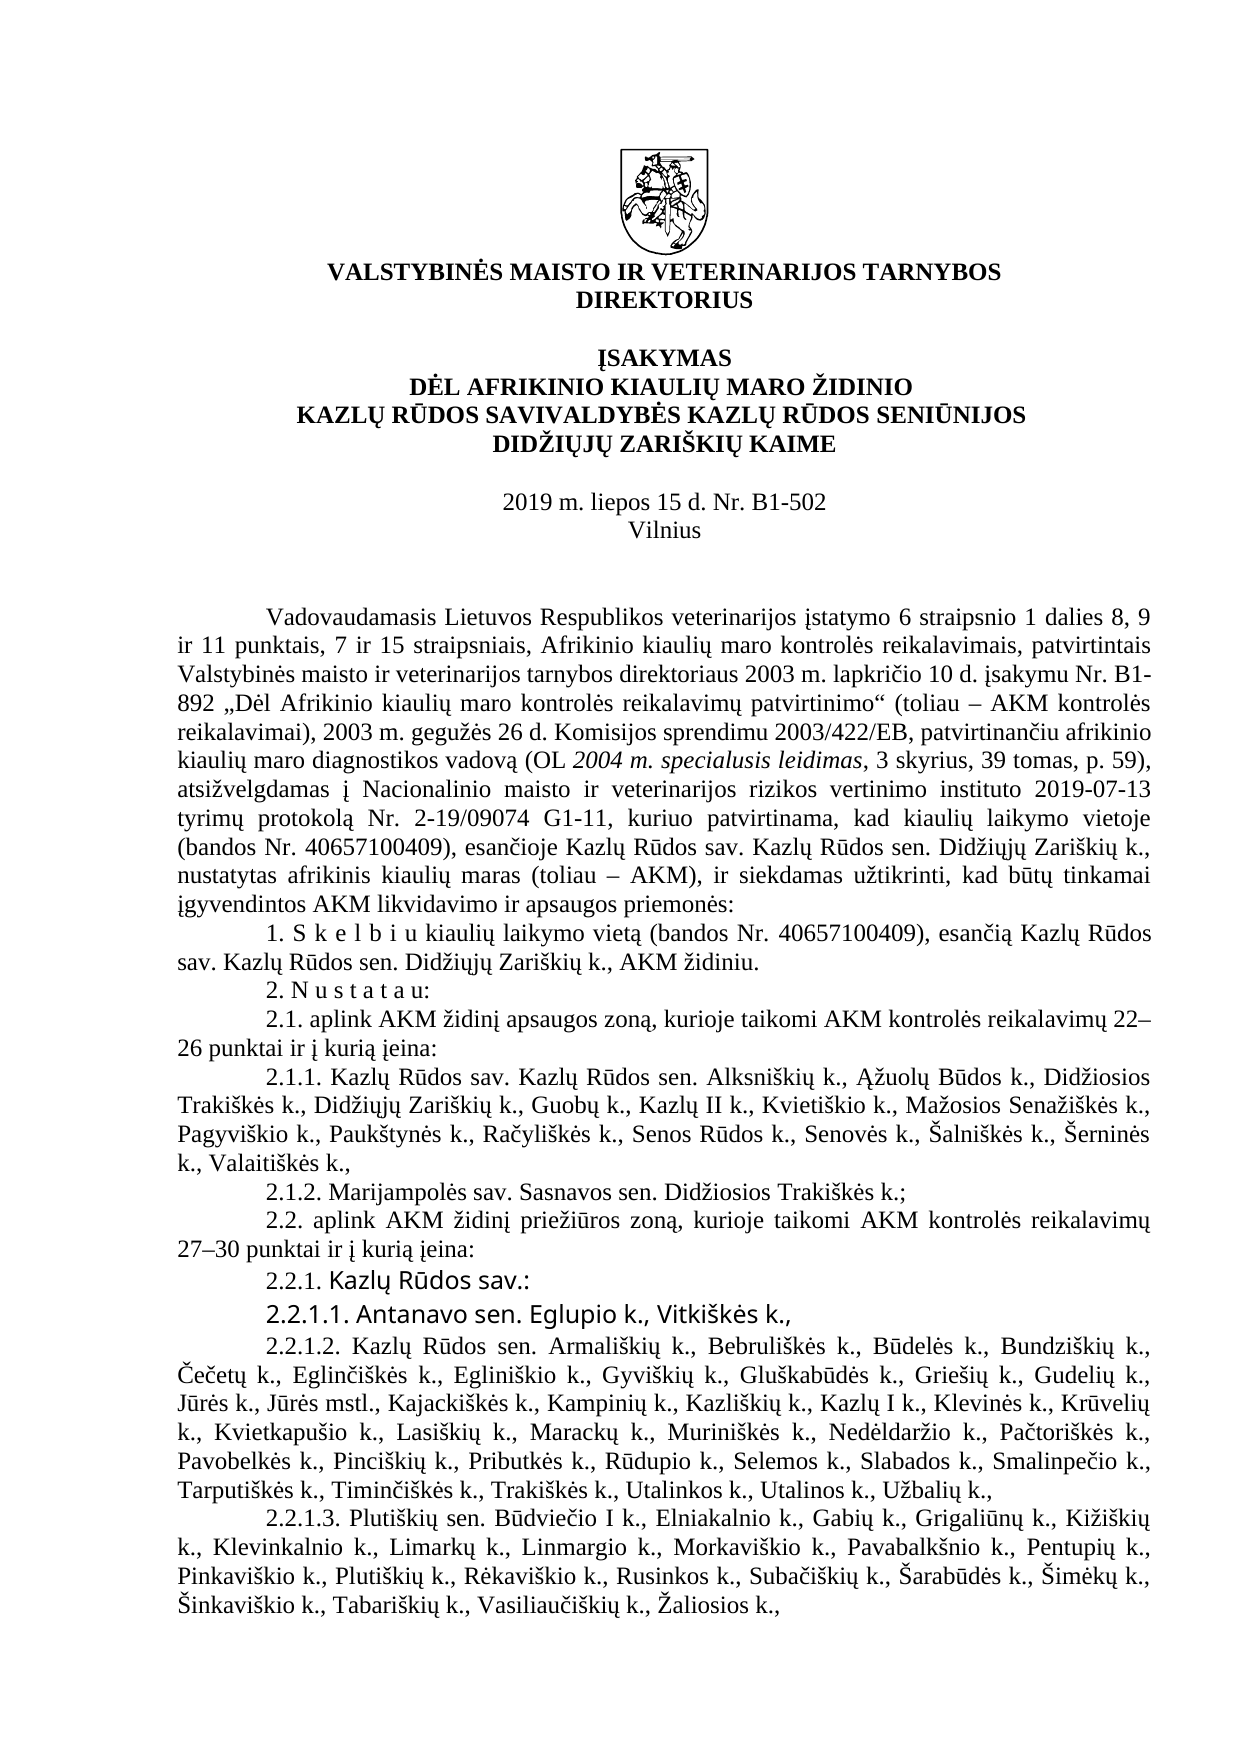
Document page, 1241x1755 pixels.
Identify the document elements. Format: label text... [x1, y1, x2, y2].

text 2.2.1.1. Antanavo sen. Eglupio k., Vitkiškės k., [177, 1297, 1152, 1331]
text ĮSAKYMAS [177, 343, 1152, 372]
text 2.2.1.3. Plutiškių sen. Būdviečio I k., Elniakalnio k., Gabių k., Grigaliūnų k., Kižiškių k., Klevinkalnio k., Limarkų k., Linmargio k., Morkaviškio k., Pavabalkšnio k., Pentupių k., Pinkaviškio k., Plutiškių k., Rėkaviškio k., Rusinkos k., Subačiškių k., Šarabūdės k., Šimėkų k., Šinkaviškio k., Tabariškių k., Vasiliaučiškių k., Žaliosios k., [177, 1503, 1152, 1618]
text 2.2.1. Kazlų Rūdos sav.: [177, 1263, 1152, 1297]
text 1. S k e l b i u kiaulių laikymo vietą (bandos Nr. 40657100409), esančią Kazlų Rūdos sav. Kazlų Rūdos sen. Didžiųjų Zariškių k., AKM židiniu. [177, 918, 1152, 975]
text 2.2.1.2. Kazlų Rūdos sen. Armališkių k., Bebruliškės k., Būdelės k., Bundziškių k., Čečetų k., Eglinčiškės k., Egliniškio k., Gyviškių k., Gluškabūdės k., Griešių k., Gudelių k., Jūrės k., Jūrės mstl., Kajackiškės k., Kampinių k., Kazliškių k., Kazlų I k., Klevinės k., Krūvelių k., Kvietkapušio k., Lasiškių k., Marackų k., Muriniškės k., Nedėldaržio k., Pačtoriškės k., Pavobelkės k., Pinciškių k., Pributkės k., Rūdupio k., Selemos k., Slabados k., Smalinpečio k., Tarputiškės k., Timinčiškės k., Trakiškės k., Utalinkos k., Utalinos k., Užbalių k., [177, 1331, 1152, 1503]
text 2.1.2. Marijampolės sav. Sasnavos sen. Didžiosios Trakiškės k.; [177, 1177, 1152, 1205]
text 2. N u s t a t a u: [177, 975, 1152, 1004]
text DIDŽIŲJŲ ZARIŠKIŲ KAIME [177, 429, 1152, 458]
text DIREKTORIUS [177, 285, 1152, 314]
text 2019 m. liepos 15 d. Nr. B1-502 [177, 487, 1152, 515]
text Vadovaudamasis Lietuvos Respublikos veterinarijos įstatymo 6 straipsnio 1 dalies 8, 9 ir 11 punktais, 7 ir 15 straipsniais, Afrikinio kiaulių maro kontrolės reikalavimais, patvirtintais Valstybinės maisto ir veterinarijos tarnybos direktoriaus 2003 m. lapkričio 10 d. įsakymu Nr. B1-892 „Dėl Afrikinio kiaulių maro kontrolės reikalavimų patvirtinimo“ (toliau – AKM kontrolės reikalavimai), 2003 m. gegužės 26 d. Komisijos sprendimu 2003/422/EB, patvirtinančiu afrikinio kiaulių maro diagnostikos vadovą (OL 2004 m. specialusis leidimas, 3 skyrius, 39 tomas, p. 59), atsižvelgdamas į Nacionalinio maisto ir veterinarijos rizikos vertinimo instituto 2019-07-13 tyrimų protokolą Nr. 2-19/09074 G1-11, kuriuo patvirtinama, kad kiaulių laikymo vietoje (bandos Nr. 40657100409), esančioje Kazlų Rūdos sav. Kazlų Rūdos sen. Didžiųjų Zariškių k., nustatytas afrikinis kiaulių maras (toliau – AKM), ir siekdamas užtikrinti, kad būtų tinkamai įgyvendintos AKM likvidavimo ir apsaugos priemonės: [177, 602, 1152, 918]
text VALSTYBINĖS MAISTO IR VETERINARIJOS TARNYBOS [177, 257, 1152, 285]
text 2.2. aplink AKM židinį priežiūros zoną, kurioje taikomi AKM kontrolės reikalavimų 27–30 punktai ir į kurią įeina: [177, 1205, 1152, 1263]
text 2.1.1. Kazlų Rūdos sav. Kazlų Rūdos sen. Alksniškių k., Ąžuolų Būdos k., Didžiosios Trakiškės k., Didžiųjų Zariškių k., Guobų k., Kazlų II k., Kvietiškio k., Mažosios Senažiškės k., Pagyviškio k., Paukštynės k., Račyliškės k., Senos Rūdos k., Senovės k., Šalniškės k., Šerninės k., Valaitiškės k., [177, 1062, 1152, 1177]
text KAZLŲ RŪDOS SAVIVALDYBĖS KAZLŲ RŪDOS SENIŪNIJOS [177, 400, 1152, 429]
text Vilnius [177, 515, 1152, 544]
text DĖL AFRIKINIO KIAULIŲ MARO ŽIDINIO [177, 372, 1152, 400]
text 2.1. aplink AKM židinį apsaugos zoną, kurioje taikomi AKM kontrolės reikalavimų 22–26 punktai ir į kurią įeina: [177, 1004, 1152, 1062]
